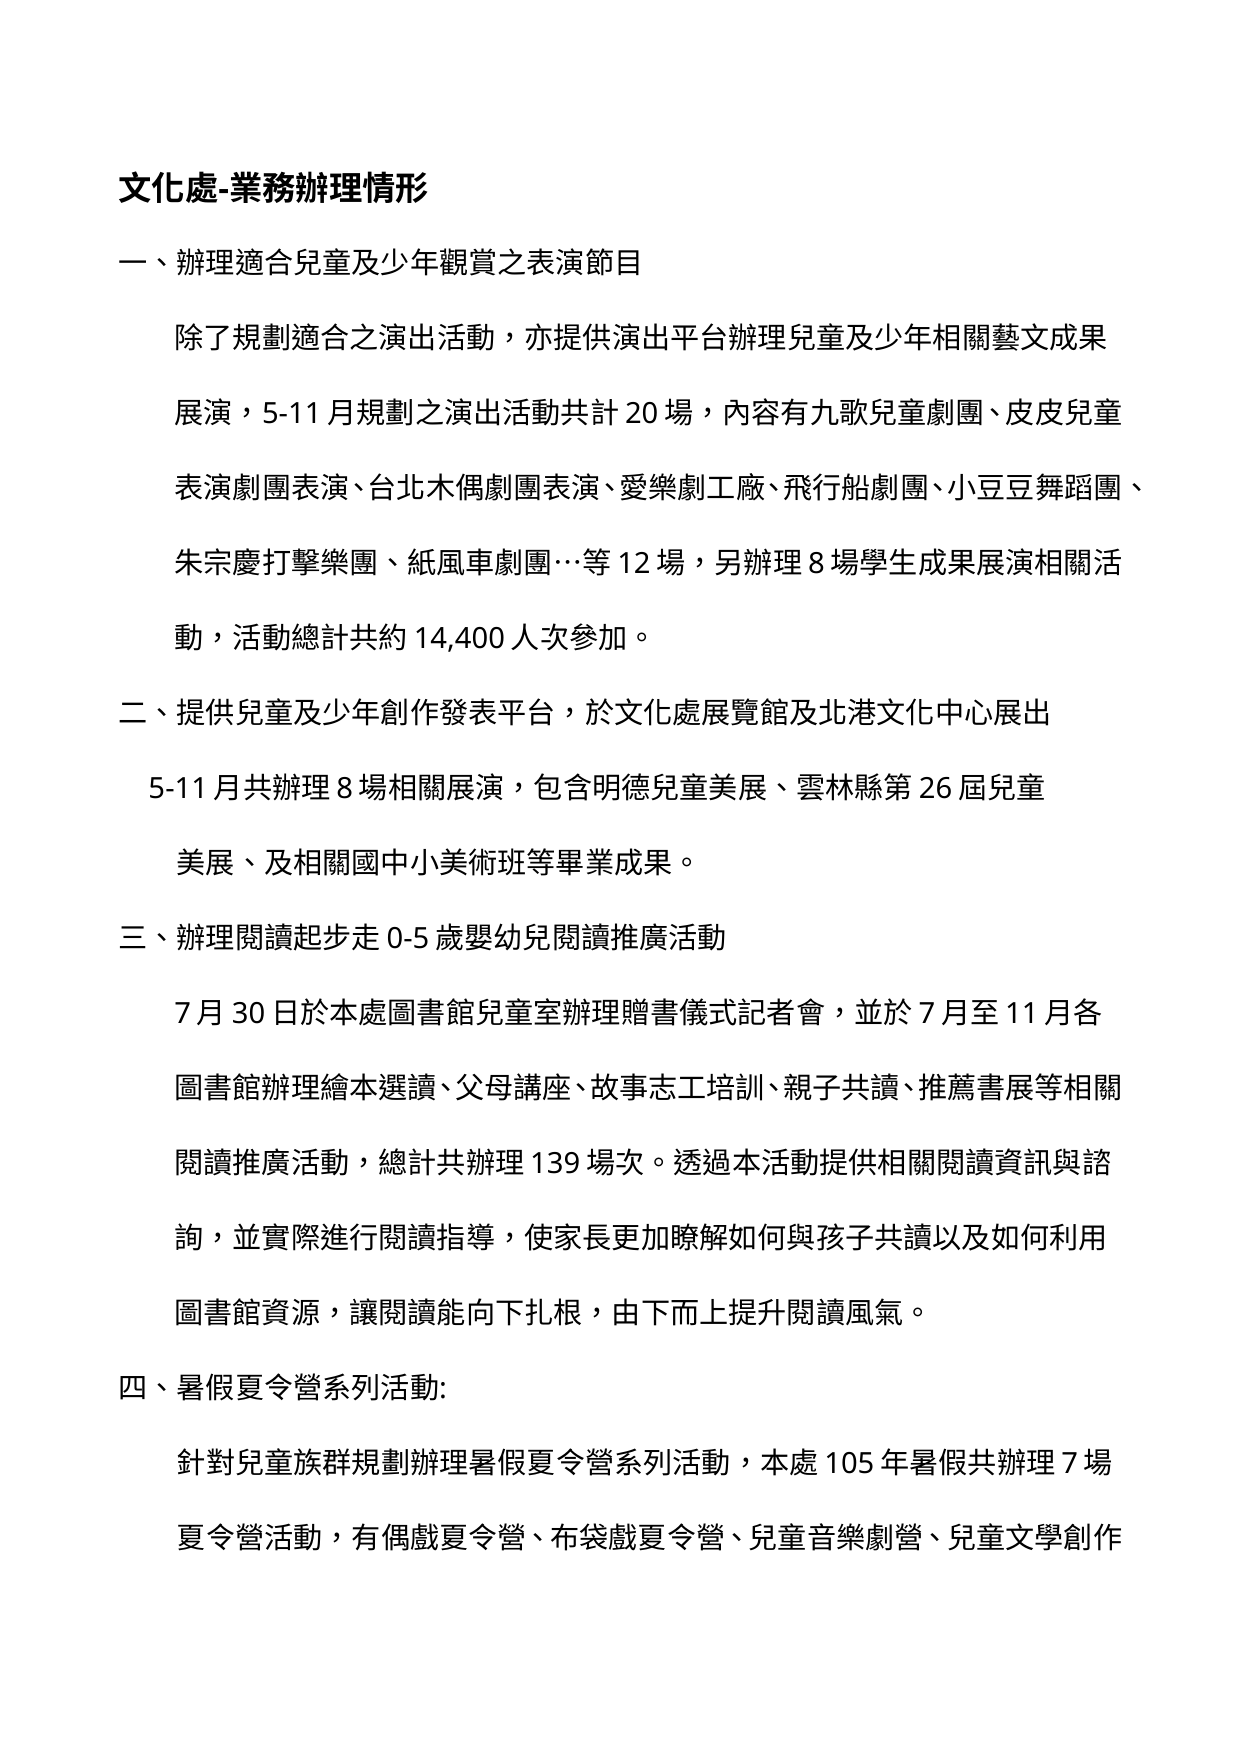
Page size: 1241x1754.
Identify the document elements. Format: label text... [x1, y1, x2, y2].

text 5-11月共辦理8場相關展演，包含明德兒童美展、雲林縣第26屆兒童 美展、及相關國中小美術班等畢業成果。 [118, 748, 1122, 898]
text 四、暑假夏令營系列活動: [118, 1348, 1122, 1423]
text 7月30日於本處圖書館兒童室辦理贈書儀式記者會，並於7月至11月各圖書館辦理繪本選讀、父母講座、故事志工培訓、親子共讀、推薦書展等相關閱讀推廣活動，總計共辦理139場次。透過本活動提供相關閱讀資訊與諮詢，並實際進行閱讀指導，使家長更加瞭解如何與孩子共讀以及如何利用圖書館資源，讓閱讀能向下扎根，由下而上提升閱讀風氣。 [174, 973, 1122, 1348]
text 一、辦理適合兒童及少年觀賞之表演節目 [118, 223, 1122, 298]
text 除了規劃適合之演出活動，亦提供演出平台辦理兒童及少年相關藝文成果展演，5-11月規劃之演出活動共計20場，內容有九歌兒童劇團、皮皮兒童表演劇團表演、台北木偶劇團表演、愛樂劇工廠、飛行船劇團、小豆豆舞蹈團、朱宗慶打擊樂團、紙風車劇團…等12場，另辦理8場學生成果展演相關活動，活動總計共約14,400人次參加。 [174, 298, 1122, 673]
text 三、辦理閱讀起步走0-5歲嬰幼兒閱讀推廣活動 [118, 898, 1122, 973]
text 針對兒童族群規劃辦理暑假夏令營系列活動，本處105年暑假共辦理7場夏令營活動，有偶戲夏令營、布袋戲夏令營、兒童音樂劇營、兒童文學創作 [177, 1423, 1122, 1573]
text 文化處-業務辦理情形 [118, 148, 1122, 223]
text 二、提供兒童及少年創作發表平台，於文化處展覽館及北港文化中心展出 [118, 673, 1122, 748]
